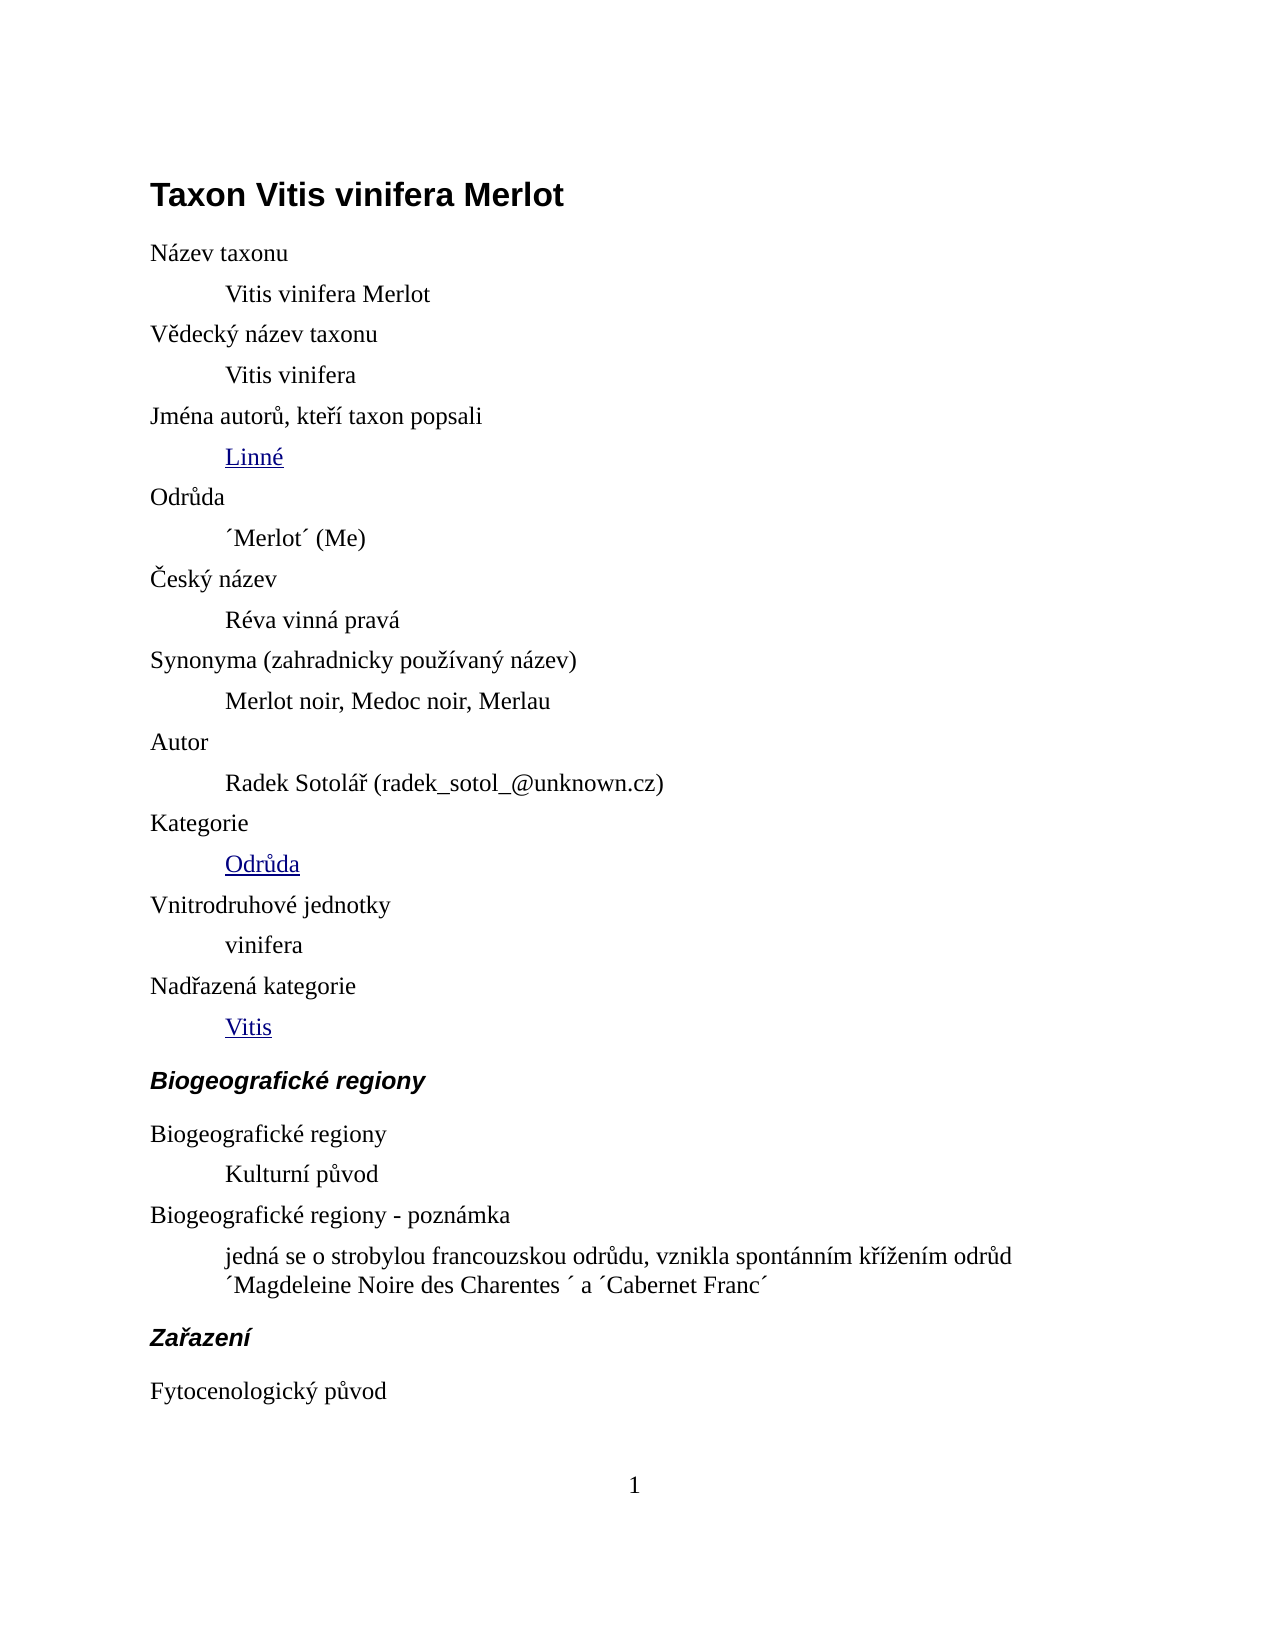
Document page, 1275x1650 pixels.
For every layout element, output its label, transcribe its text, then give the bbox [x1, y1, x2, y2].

text Radek Sotolář (radek_sotol_@unknown.cz) [225, 768, 1125, 796]
text Český název [150, 564, 1125, 593]
text Jména autorů, kteří taxon popsali [150, 401, 1125, 430]
text Kategorie [150, 808, 1125, 837]
text Fytocenologický původ [150, 1376, 1125, 1405]
text Vitis vinifera Merlot [225, 279, 1125, 308]
text Kulturní původ [225, 1159, 1125, 1188]
subtitle Biogeografické regiony [150, 1066, 1125, 1094]
text Merlot noir, Medoc noir, Merlau [225, 686, 1125, 715]
text Nadřazená kategorie [150, 971, 1125, 1000]
text Réva vinná pravá [225, 605, 1125, 633]
text Vitis [225, 1012, 1125, 1041]
text Odrůda [225, 849, 1125, 878]
text Název taxonu [150, 238, 1125, 267]
text Biogeografické regiony - poznámka [150, 1200, 1125, 1229]
text Autor [150, 727, 1125, 756]
text Linné [225, 442, 1125, 471]
text Biogeografické regiony [150, 1119, 1125, 1147]
text ´Merlot´ (Me) [225, 523, 1125, 552]
text jedná se o strobylou francouzskou odrůdu, vznikla spontánním křížením odrůd ´Magdeleine Noire des Charentes ´ a ´Cabernet Franc´ [225, 1241, 1125, 1298]
text vinifera [225, 931, 1125, 959]
text Synonyma (zahradnicky používaný název) [150, 645, 1125, 674]
text Vědecký název taxonu [150, 319, 1125, 348]
subtitle Taxon Vitis vinifera Merlot [150, 175, 1125, 214]
text Odrůda [150, 482, 1125, 511]
text Vnitrodruhové jednotky [150, 890, 1125, 918]
subtitle Zařazení [150, 1323, 1125, 1352]
text Vitis vinifera [225, 360, 1125, 389]
